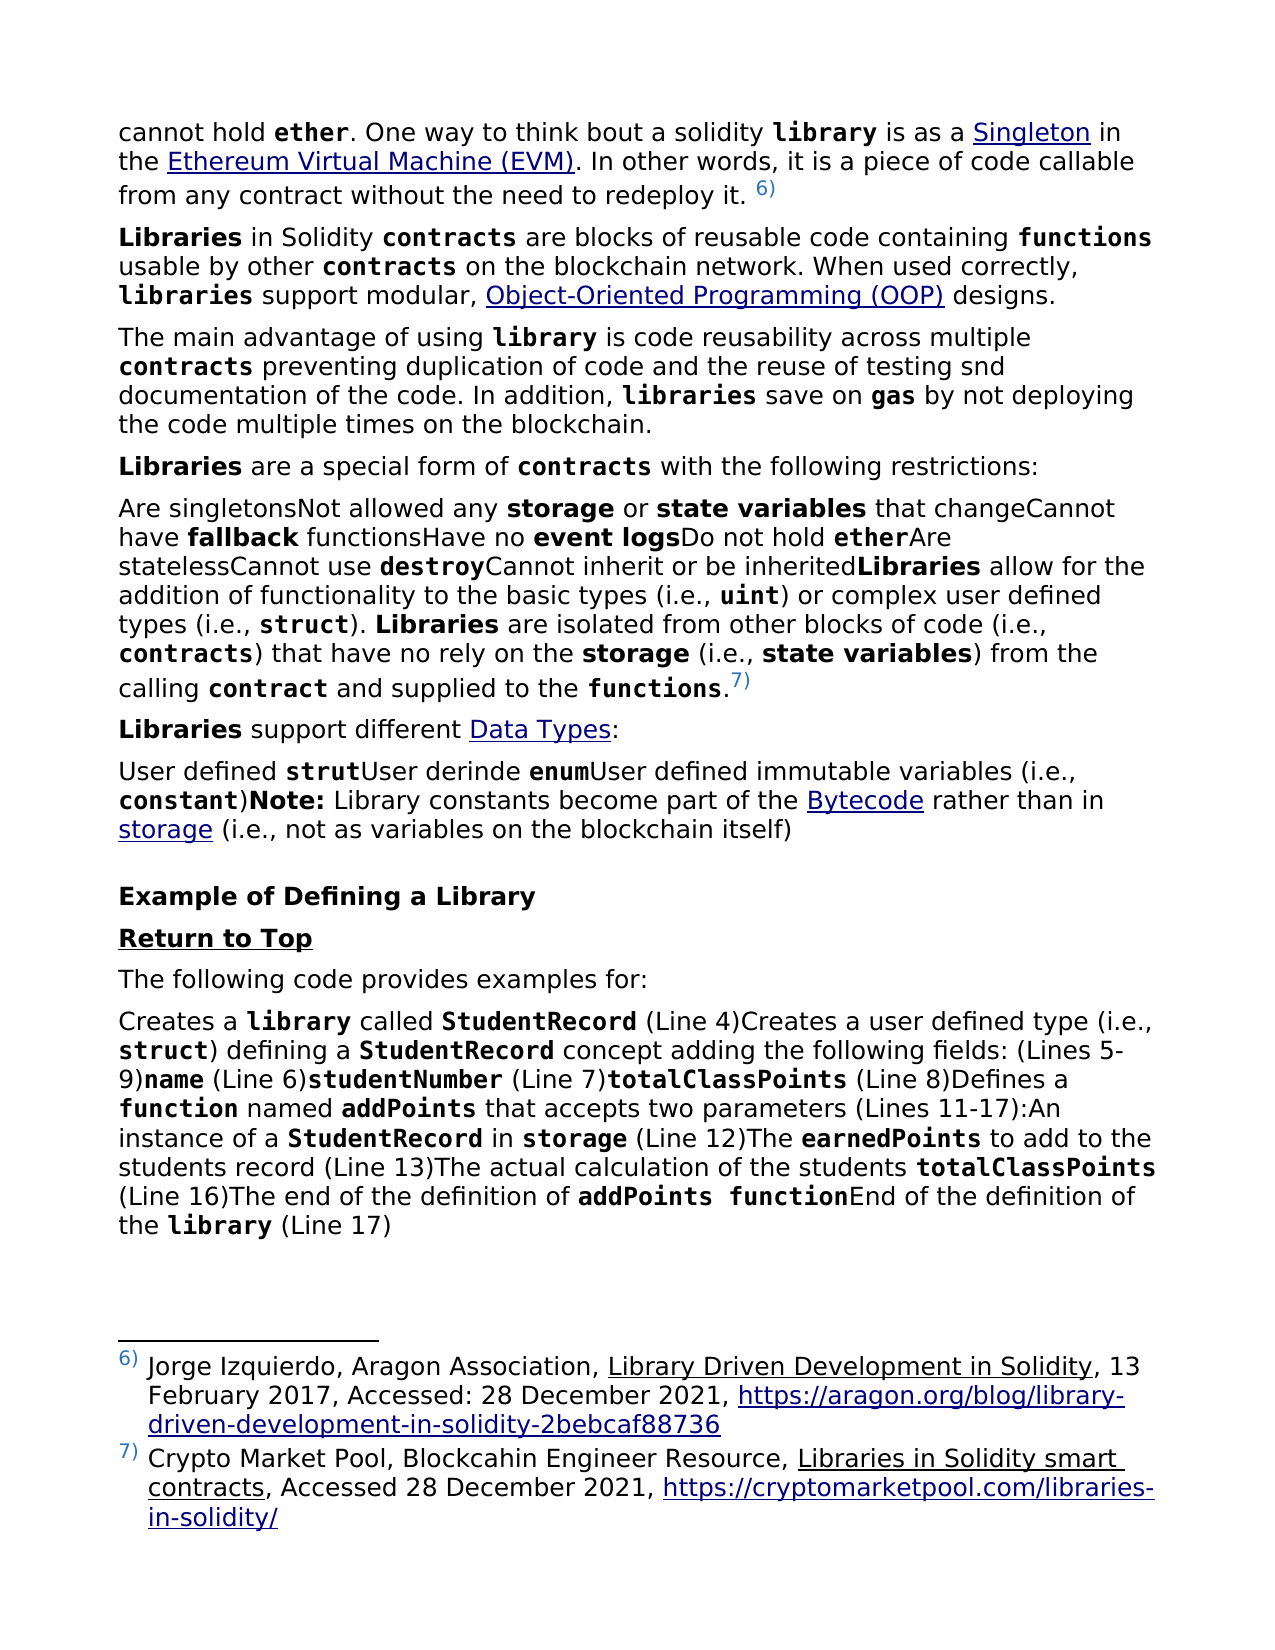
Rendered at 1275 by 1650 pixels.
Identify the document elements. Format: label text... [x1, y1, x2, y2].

text User defined strutUser derinde enumUser defined immutable variables (i.e., constant)Note: Library constants become part of the Bytecode rather than in storage (i.e., not as variables on the blockchain itself) [118, 757, 1157, 844]
text Jorge Izquierdo, Aragon Association, Library Driven Development in Solidity, 13 February 2017, Accessed: 28 December 2021, https://aragon.org/blog/library-driven-development-in-solidity-2bebcaf88736 [118, 1347, 1157, 1439]
text Creates a library called StudentRecord (Line 4)Creates a user defined type (i.e., struct) defining a StudentRecord concept adding the following fields: (Lines 5-9)name (Line 6)studentNumber (Line 7)totalClassPoints (Line 8)Defines a function named addPoints that accepts two parameters (Lines 11-17):An instance of a StudentRecord in storage (Line 12)The earnedPoints to add to the students record (Line 13)The actual calculation of the students totalClassPoints (Line 16)The end of the definition of addPoints functionEnd of the definition of the library (Line 17) [118, 1007, 1157, 1240]
text The main advantage of using library is code reusability across multiple contracts preventing duplication of code and the reuse of testing snd documentation of the code. In addition, libraries save on gas by not deploying the code multiple times on the blockchain. [118, 323, 1157, 440]
subtitle Example of Defining a Library [118, 882, 1157, 911]
text Are singletonsNot allowed any storage or state variables that changeCannot have fallback functionsHave no event logsDo not hold etherAre statelessCannot use destroyCannot inherit or be inheritedLibraries allow for the addition of functionality to the basic types (i.e., uint) or complex user defined types (i.e., struct). Libraries are isolated from other blocks of code (i.e., contracts) that have no rely on the storage (i.e., state variables) from the calling contract and supplied to the functions. [118, 494, 1157, 703]
text The following code provides examples for: [118, 965, 1157, 994]
text Libraries are a special form of contracts with the following restrictions: [118, 452, 1157, 481]
text cannot hold ether. One way to think bout a solidity library is as a Singleton in the Ethereum Virtual Machine (EVM). In other words, it is a piece of code callable from any contract without the need to redeploy it. [118, 118, 1157, 211]
text Libraries in Solidity contracts are blocks of reusable code containing functions usable by other contracts on the blockchain network. When used correctly, libraries support modular, Object-Oriented Programming (OOP) designs. [118, 223, 1157, 311]
text Crypto Market Pool, Blockcahin Engineer Resource, Libraries in Solidity smart contracts, Accessed 28 December 2021, https://cryptomarketpool.com/libraries-in-solidity/ [118, 1439, 1157, 1532]
text Return to Top [118, 924, 1157, 953]
text Libraries support different Data Types: [118, 715, 1157, 744]
